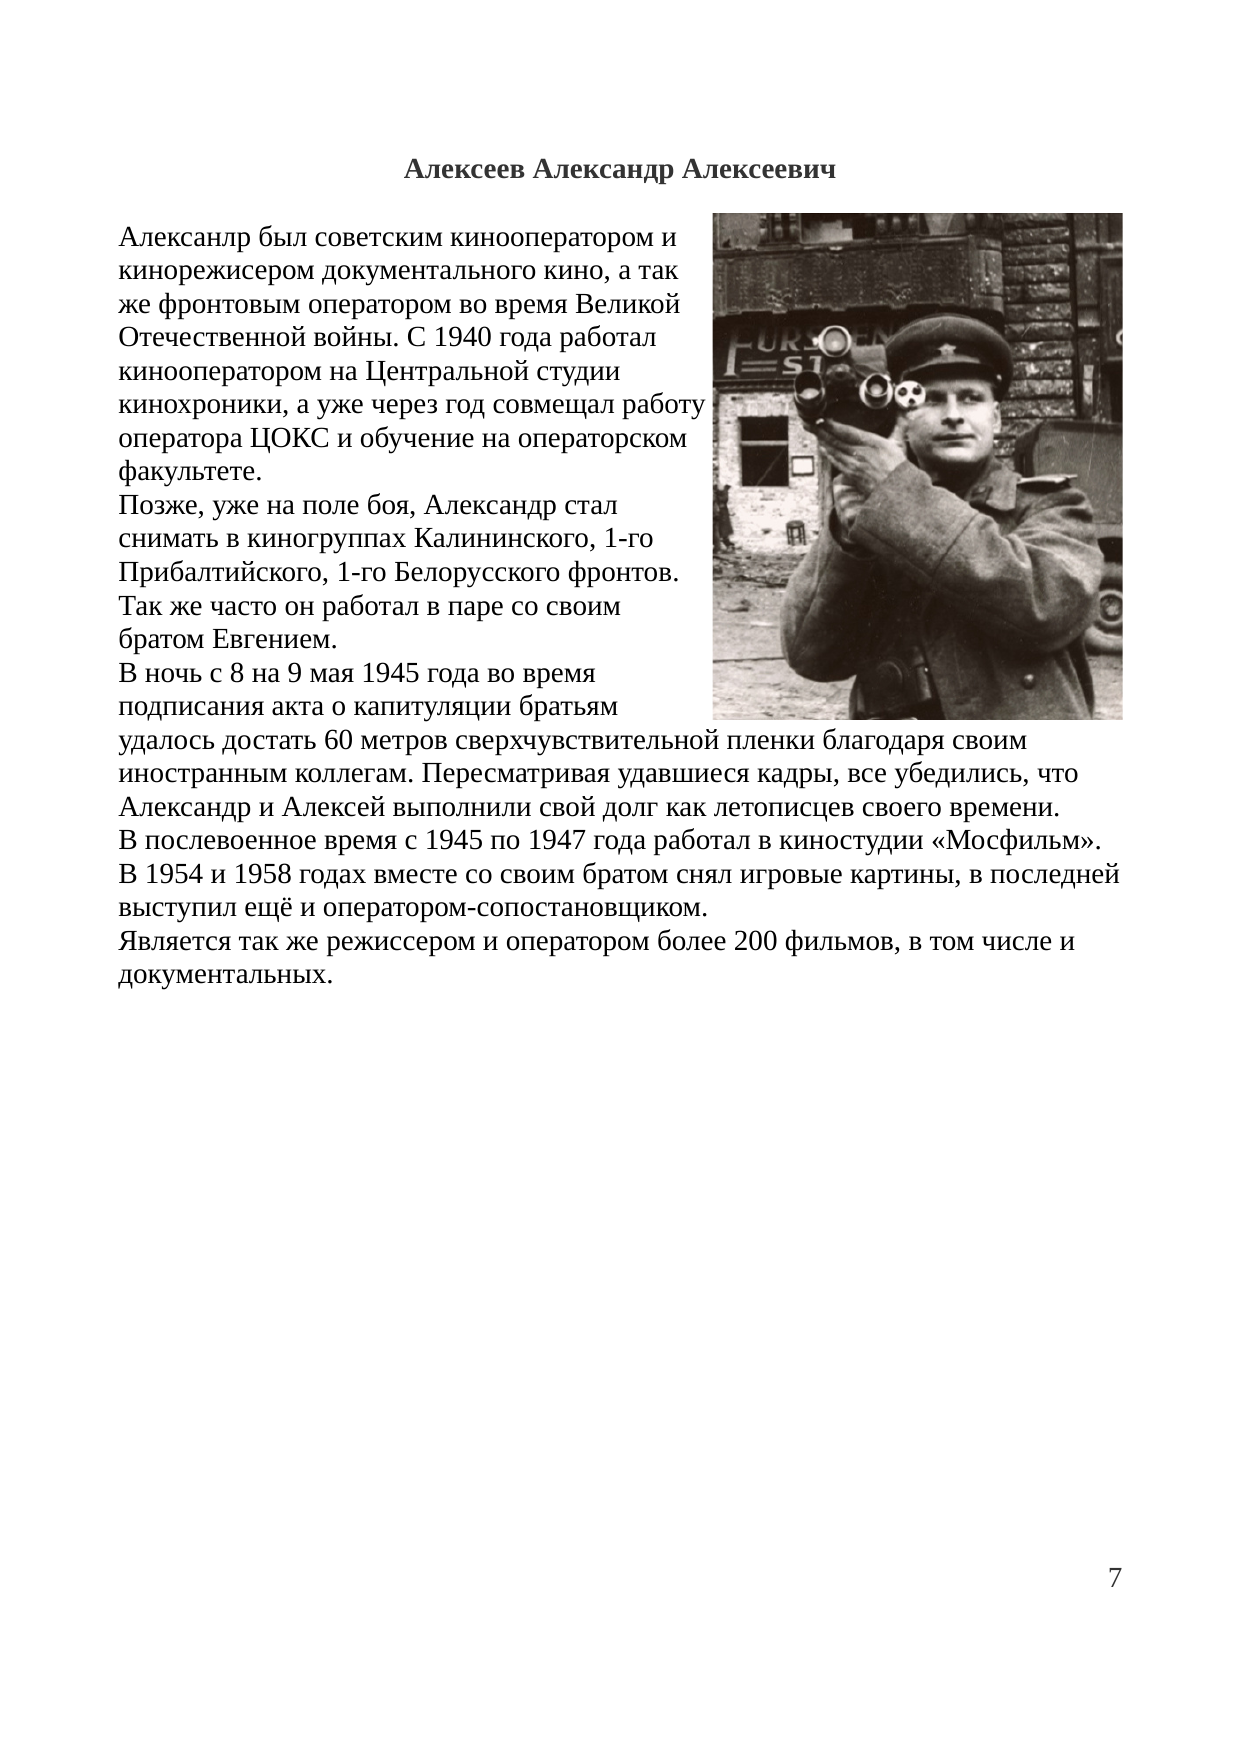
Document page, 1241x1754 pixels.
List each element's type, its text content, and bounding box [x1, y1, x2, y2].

picture [712, 213, 1123, 720]
text Позже, уже на поле боя, Александр стал снимать в киногруппах Калининского, 1-го Прибалтийского, 1-го Белорусского фронтов. Так же часто он работал в паре со своим братом Евгением. [118, 487, 712, 655]
text В послевоенное время с 1945 по 1947 года работал в киностудии «Мосфильм». В 1954 и 1958 годах вместе со своим братом снял игровые картины, в последней выступил ещё и оператором-сопостановщиком. [118, 822, 1122, 923]
text Является так же режиссером и оператором более 200 фильмов, в том числе и документальных. [118, 923, 1122, 990]
text Алексанлр был советским кинооператором и кинорежисером документального кино, а так же фронтовым оператором во время Великой Отечественной войны. С 1940 года работал кинооператором на Центральной студии кинохроники, а уже через год совмещал работу оператора ЦОКС и обучение на операторском факультете. [118, 219, 712, 487]
text В ночь с 8 на 9 мая 1945 года во время подписания акта о капитуляции братьям удалось достать 60 метров сверхчувствительной пленки благодаря своим иностранным коллегам. Пересматривая удавшиеся кадры, все убедились, что Александр и Алексей выполнили свой долг как летописцев своего времени. [118, 655, 1122, 822]
text Алексеев Александр Алексеевич [118, 152, 1122, 185]
text 7 [118, 1560, 1122, 1594]
